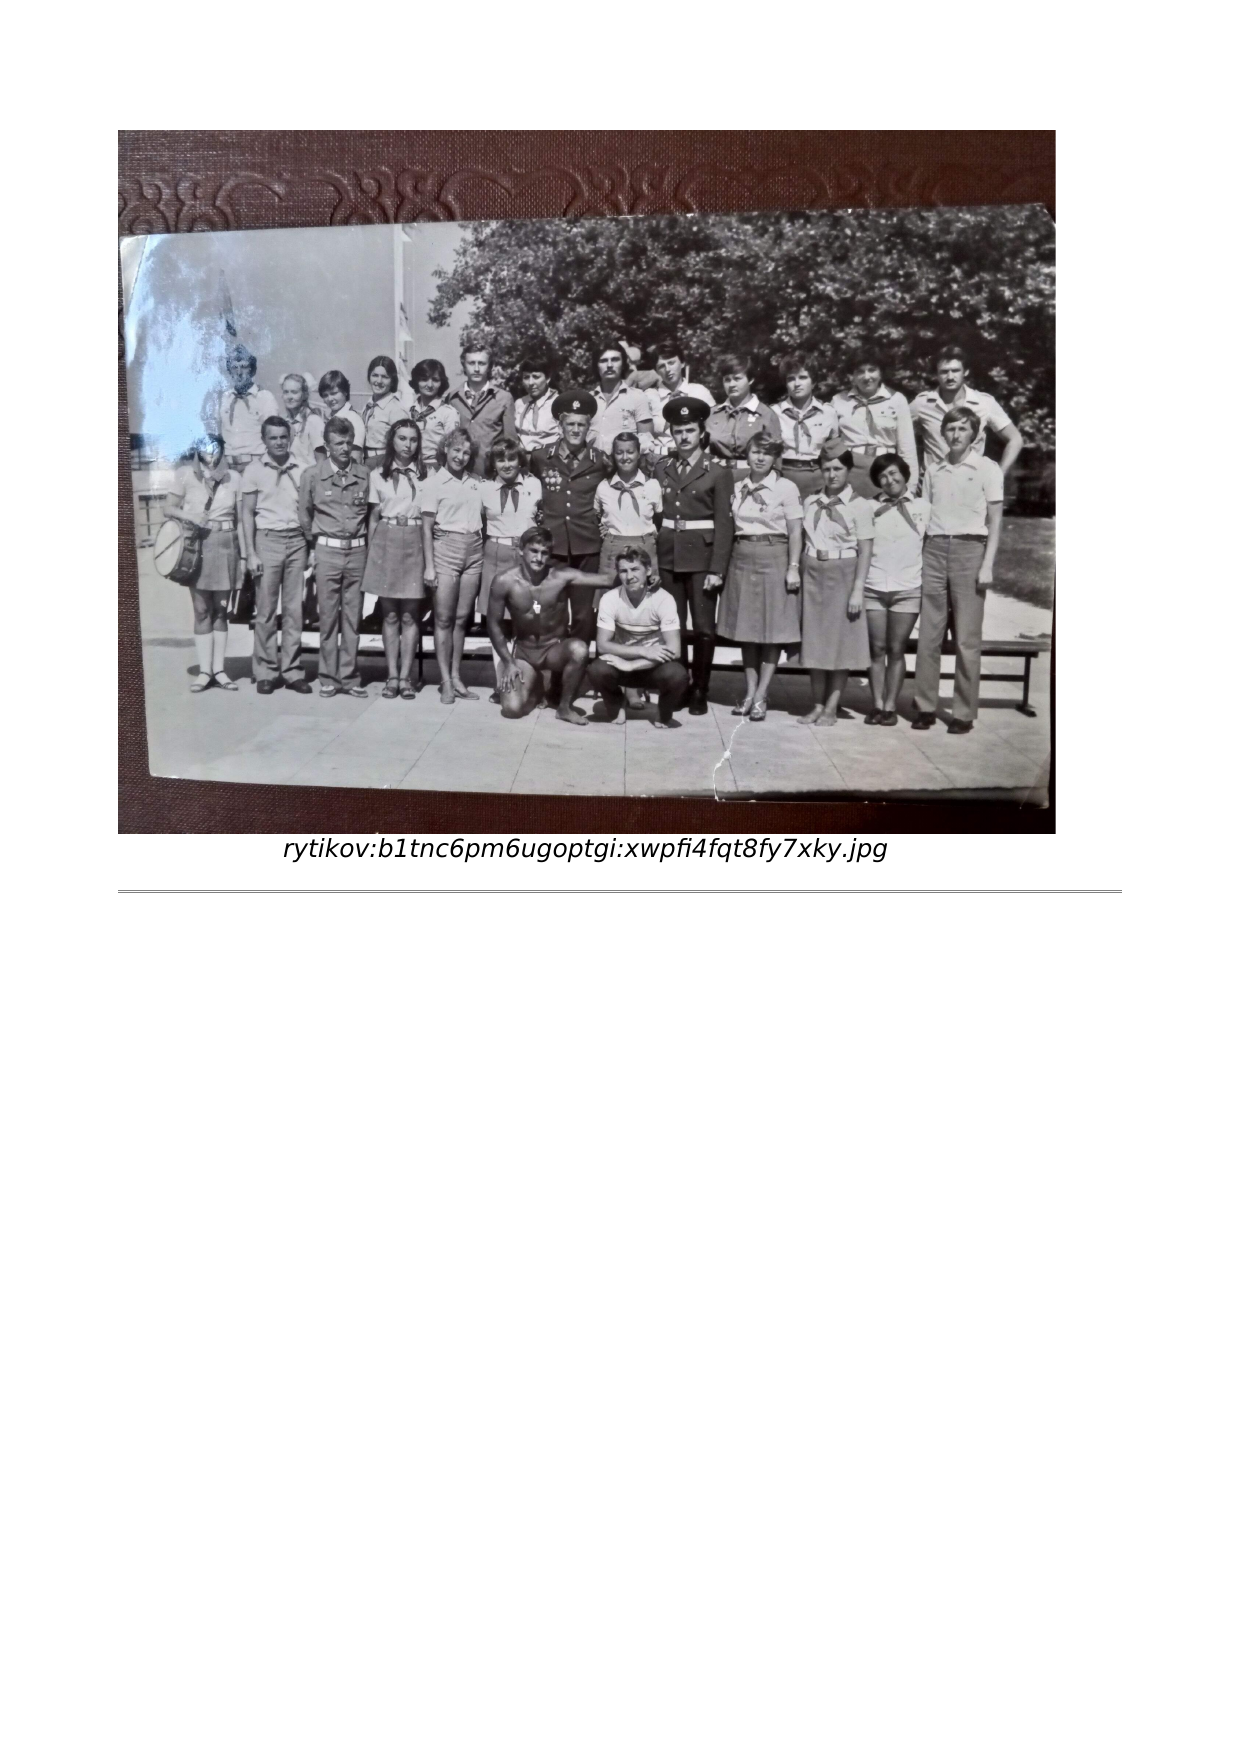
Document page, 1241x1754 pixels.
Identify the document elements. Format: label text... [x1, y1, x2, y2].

picture [118, 130, 1056, 834]
text rytikov:b1tnc6pm6ugoptgi:xwpfi4fqt8fy7xky.jpg [118, 834, 1056, 863]
